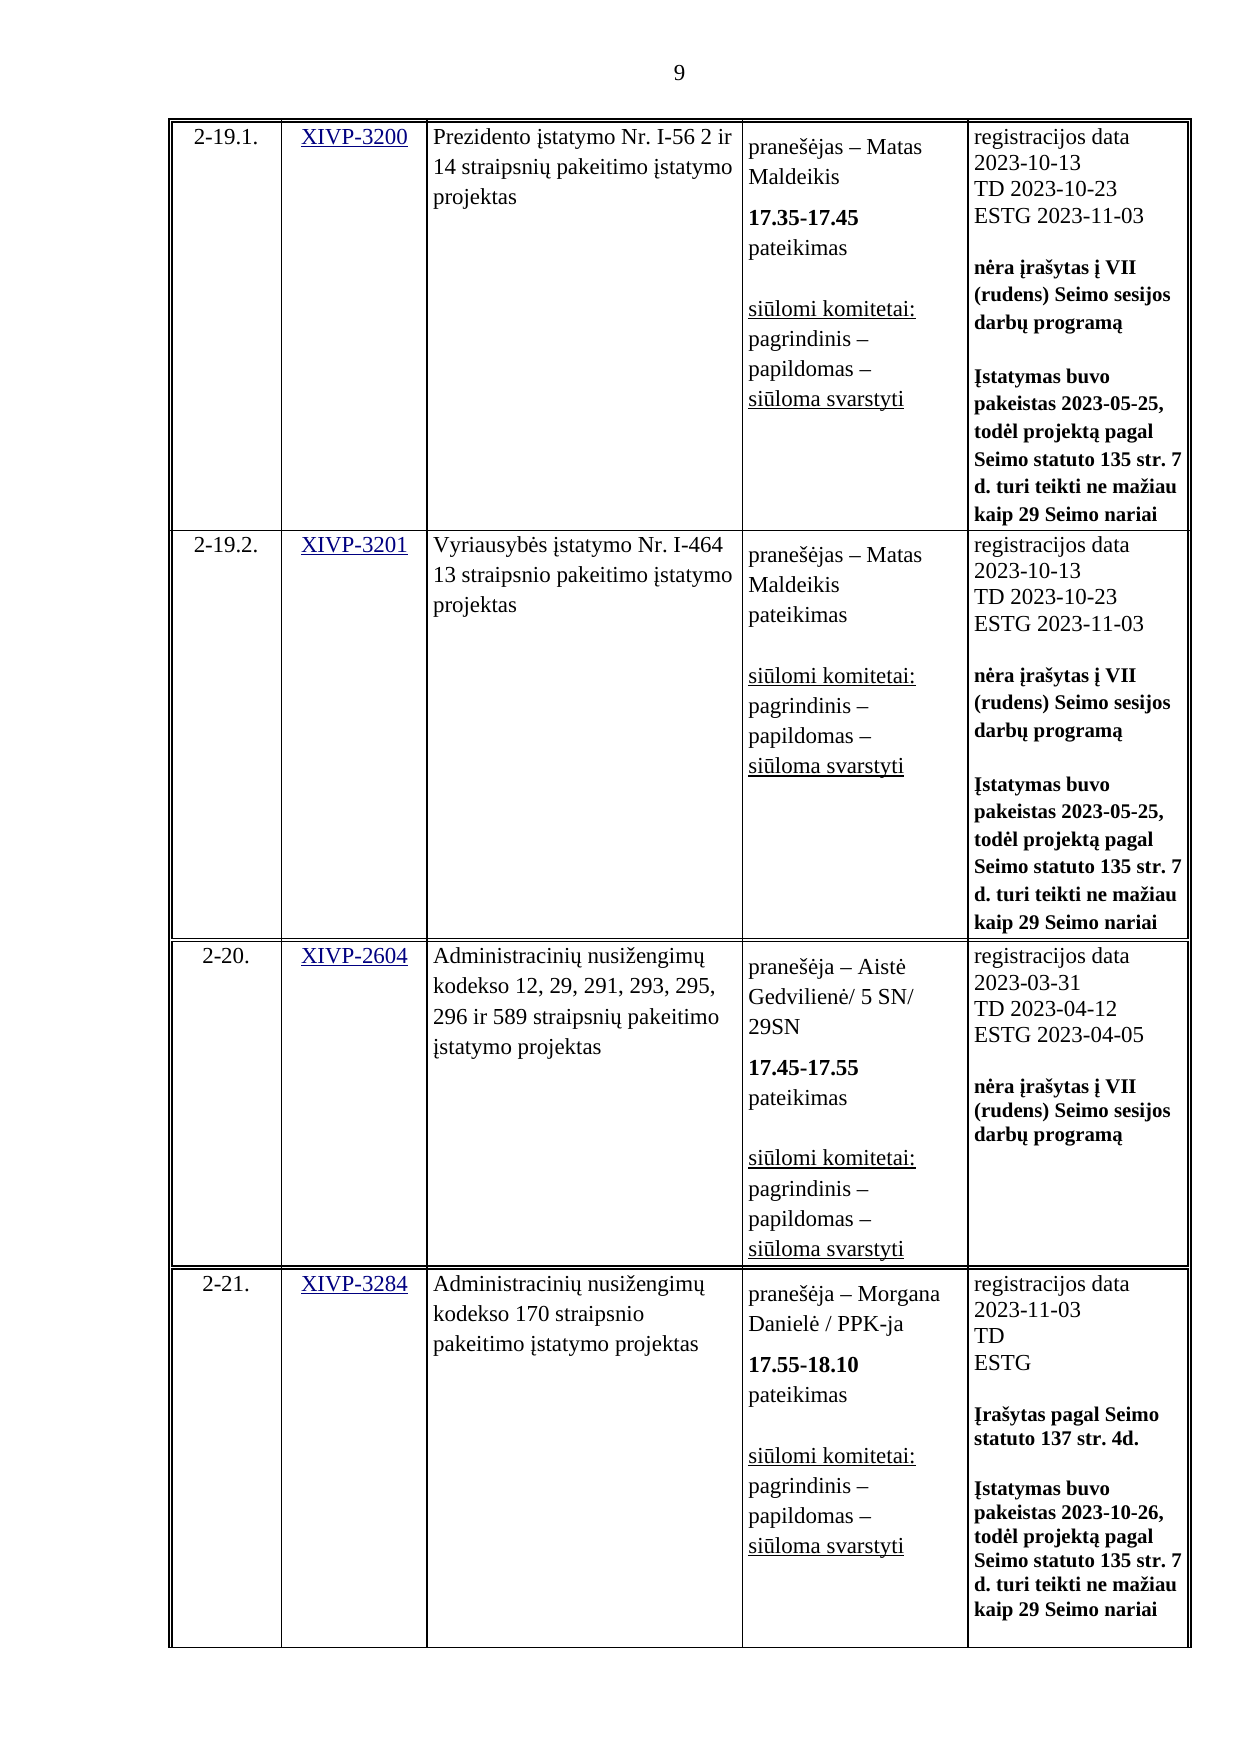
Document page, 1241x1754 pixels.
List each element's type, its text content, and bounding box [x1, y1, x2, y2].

table_cell [1192, 118, 1240, 530]
table_cell 2-19.2. [173, 531, 281, 938]
table_cell 2-19.1. [173, 123, 281, 530]
table_cell Administracinių nusižengimų kodekso 12, 29, 291, 293, 295, 296 ir 589 straipsnių pakeitimo įstatymo projektas [428, 942, 742, 1265]
table_cell registracijos data 2023-10-13 TD 2023-10-23 ESTG 2023-11-03 nėra įrašytas į VII (rudens) Seimo sesijos darbų programą Įstatymas buvo pakeistas 2023-05-25, todėl projektą pagal Seimo statuto 135 str. 7 d. turi teikti ne mažiau kaip 29 Seimo nariai [969, 123, 1187, 530]
table_cell pranešėja – Aistė Gedvilienė/ 5 SN/ 29SN 17.45-17.55 pateikimas siūlomi komitetai: pagrindinis – papildomas – siūloma svarstyti [743, 942, 967, 1265]
table_cell pranešėjas – Matas Maldeikis 17.35-17.45 pateikimas siūlomi komitetai: pagrindinis – papildomas – siūloma svarstyti [743, 123, 967, 530]
table_cell pranešėja – Morgana Danielė / PPK-ja 17.55-18.10 pateikimas siūlomi komitetai: pagrindinis – papildomas – siūloma svarstyti [743, 1270, 967, 1647]
table_cell Prezidento įstatymo Nr. I-56 2 ir 14 straipsnių pakeitimo įstatymo projektas [428, 123, 742, 530]
table_cell 2-21. [173, 1270, 281, 1647]
table_cell [1192, 530, 1240, 938]
table_cell registracijos data 2023-03-31 TD 2023-04-12 ESTG 2023-04-05 nėra įrašytas į VII (rudens) Seimo sesijos darbų programą [969, 942, 1187, 1265]
table_cell Administracinių nusižengimų kodekso 170 straipsnio pakeitimo įstatymo projektas [428, 1270, 742, 1647]
table_cell 2-20. [173, 942, 281, 1265]
table_cell registracijos data 2023-10-13 TD 2023-10-23 ESTG 2023-11-03 nėra įrašytas į VII (rudens) Seimo sesijos darbų programą Įstatymas buvo pakeistas 2023-05-25, todėl projektą pagal Seimo statuto 135 str. 7 d. turi teikti ne mažiau kaip 29 Seimo nariai [969, 531, 1187, 938]
table_cell Vyriausybės įstatymo Nr. I-464 13 straipsnio pakeitimo įstatymo projektas [428, 531, 742, 938]
table_cell [1192, 938, 1240, 1265]
table_cell XIVP-3201 [282, 531, 426, 938]
table_cell registracijos data 2023-11-03 TD ESTG Įrašytas pagal Seimo statuto 137 str. 4d. Įstatymas buvo pakeistas 2023-10-26, todėl projektą pagal Seimo statuto 135 str. 7 d. turi teikti ne mažiau kaip 29 Seimo nariai [969, 1270, 1187, 1647]
table_cell pranešėjas – Matas Maldeikis pateikimas siūlomi komitetai: pagrindinis – papildomas – siūloma svarstyti [743, 531, 967, 938]
table_cell XIVP-3200 [282, 123, 426, 530]
table_cell [1192, 1265, 1240, 1647]
table_cell XIVP-3284 [282, 1270, 426, 1647]
table_cell XIVP-2604 [282, 942, 426, 1265]
